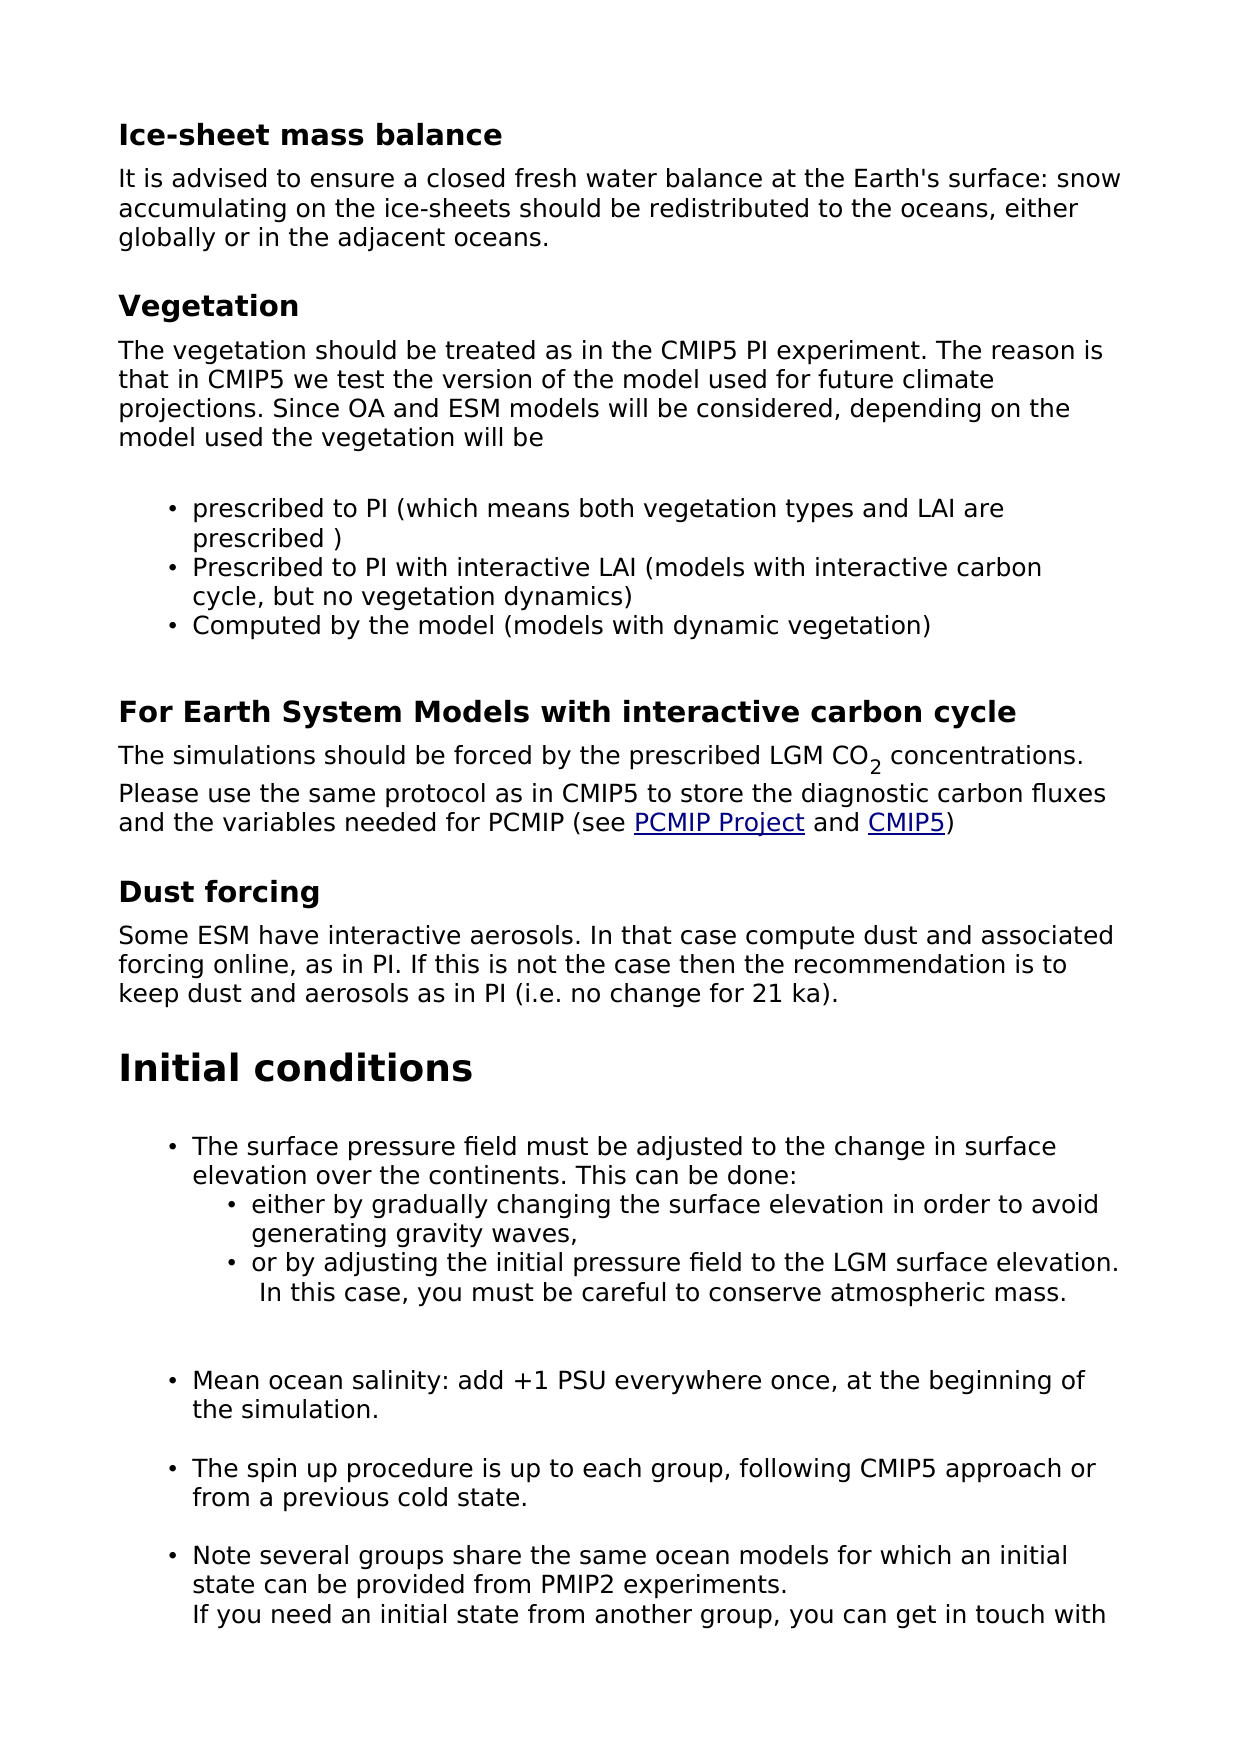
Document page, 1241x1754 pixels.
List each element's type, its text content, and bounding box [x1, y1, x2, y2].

text It is advised to ensure a closed fresh water balance at the Earth's surface: snow accumulating on the ice-sheets should be redistributed to the oceans, either globally or in the adjacent oceans. [118, 164, 1122, 252]
list either by gradually changing the surface elevation in order to avoid generating gravity waves, [236, 1190, 1122, 1249]
subtitle Ice-sheet mass balance [118, 118, 1122, 152]
list The spin up procedure is up to each group, following CMIP5 approach or from a previous cold state. [177, 1454, 1122, 1512]
text The vegetation should be treated as in the CMIP5 PI experiment. The reason is that in CMIP5 we test the version of the model used for future climate projections. Since OA and ESM models will be considered, depending on the model used the vegetation will be [118, 336, 1122, 453]
text The simulations should be forced by the prescribed LGM CO2 concentrations. Please use the same protocol as in CMIP5 to store the diagnostic carbon fluxes and the variables needed for PCMIP (see PCMIP Project and CMIP5) [118, 741, 1122, 837]
list Prescribed to PI with interactive LAI (models with interactive carbon cycle, but no vegetation dynamics) [177, 553, 1122, 611]
list prescribed to PI (which means both vegetation types and LAI are prescribed ) [177, 495, 1122, 553]
subtitle Dust forcing [118, 875, 1122, 909]
subtitle Initial conditions [118, 1046, 1122, 1090]
list The surface pressure field must be adjusted to the change in surface elevation over the continents. This can be done: [177, 1132, 1122, 1190]
subtitle Vegetation [118, 289, 1122, 323]
list or by adjusting the initial pressure field to the LGM surface elevation. In this case, you must be careful to conserve atmospheric mass. [236, 1249, 1122, 1307]
list Note several groups share the same ocean models for which an initial state can be provided from PMIP2 experiments. If you need an initial state from another group, you can get in touch with [177, 1542, 1122, 1629]
list Mean ocean salinity: add +1 PSU everywhere once, at the beginning of the simulation. [177, 1366, 1122, 1424]
text Some ESM have interactive aerosols. In that case compute dust and associated forcing online, as in PI. If this is not the case then the recommendation is to keep dust and aerosols as in PI (i.e. no change for 21 ka). [118, 921, 1122, 1009]
list Computed by the model (models with dynamic vegetation) [177, 611, 1122, 641]
subtitle For Earth System Models with interactive carbon cycle [118, 695, 1122, 729]
